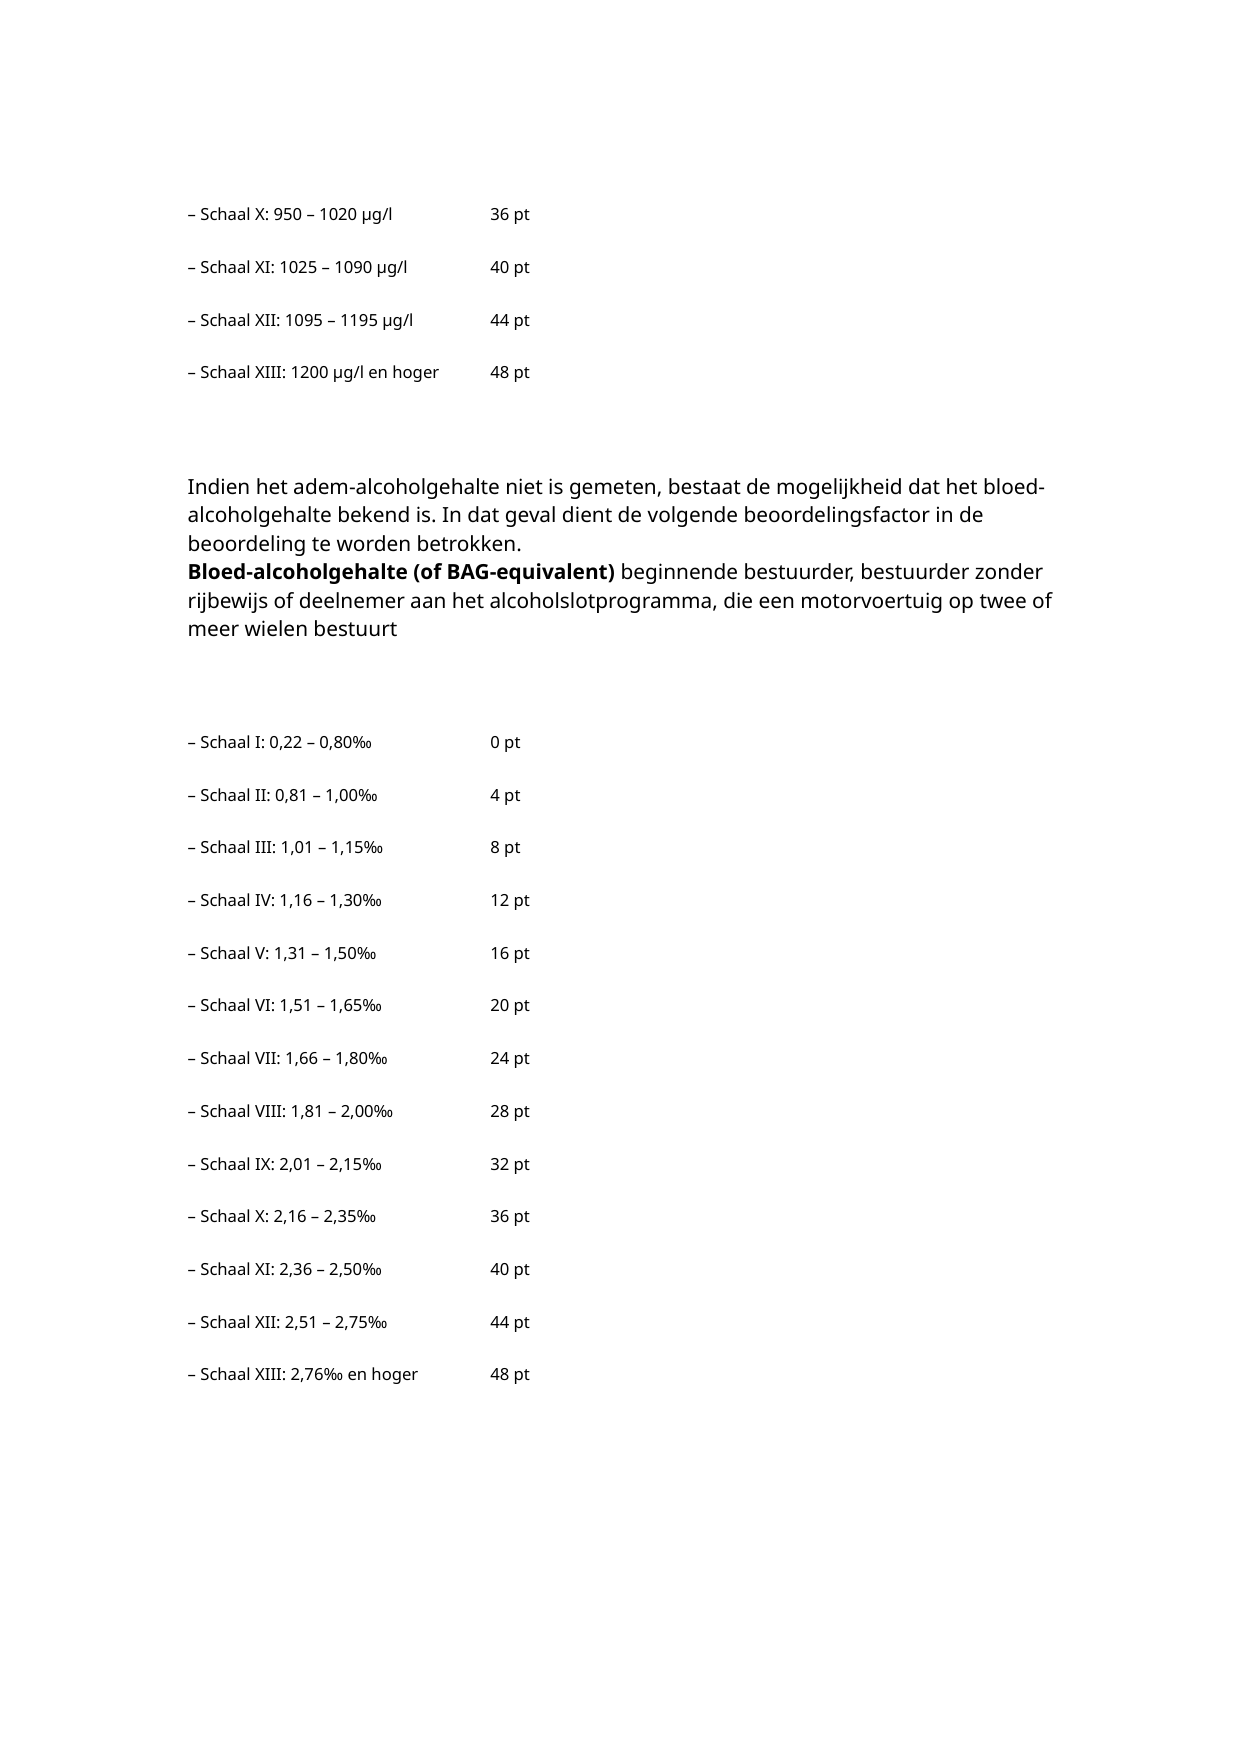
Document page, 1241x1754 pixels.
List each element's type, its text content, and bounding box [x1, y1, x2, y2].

table_cell – Schaal VII: 1,66 – 1,80‰ [188, 1047, 490, 1099]
table_cell [490, 150, 1053, 203]
table_cell 28 pt [490, 1100, 1053, 1152]
table_cell [188, 150, 490, 203]
table_cell 32 pt [490, 1152, 1053, 1205]
table_cell 44 pt [490, 1310, 1053, 1363]
table_cell 48 pt [490, 1363, 1053, 1416]
text Indien het adem-alcoholgehalte niet is gemeten, bestaat de mogelijkheid dat het bloed-alcoholgehalte bekend is. In dat geval dient de volgende beoordelingsfactor in de beoordeling te worden betrokken. [187, 472, 1053, 557]
table_cell 40 pt [490, 255, 1053, 308]
table_cell – Schaal V: 1,31 – 1,50‰ [188, 941, 490, 994]
table_cell 44 pt [490, 308, 1053, 361]
table_cell – Schaal VI: 1,51 – 1,65‰ [188, 994, 490, 1047]
table_cell – Schaal XI: 1025 – 1090 µg/l [188, 255, 490, 308]
table_cell – Schaal IV: 1,16 – 1,30‰ [188, 889, 490, 941]
table_cell – Schaal XIII: 1200 µg/l en hoger [188, 361, 490, 413]
table_cell – Schaal XII: 2,51 – 2,75‰ [188, 1310, 490, 1363]
table_cell – Schaal III: 1,01 – 1,15‰ [188, 836, 490, 889]
text Bloed-alcoholgehalte (of BAG-equivalent) beginnende bestuurder, bestuurder zonder rijbewijs of deelnemer aan het alcoholslotprogramma, die een motorvoertuig op twee of meer wielen bestuurt [187, 557, 1053, 643]
table_cell 40 pt [490, 1258, 1053, 1310]
table_cell 36 pt [490, 1205, 1053, 1258]
table_cell 12 pt [490, 889, 1053, 941]
table_cell – Schaal XI: 2,36 – 2,50‰ [188, 1258, 490, 1310]
table_cell 36 pt [490, 203, 1053, 255]
table_header 0 pt [490, 731, 1053, 783]
table_cell – Schaal IX: 2,01 – 2,15‰ [188, 1152, 490, 1205]
table_cell 16 pt [490, 941, 1053, 994]
table_cell 48 pt [490, 361, 1053, 413]
table_cell 20 pt [490, 994, 1053, 1047]
table_header – Schaal I: 0,22 – 0,80‰ [188, 731, 490, 783]
table_cell 24 pt [490, 1047, 1053, 1099]
table_cell – Schaal X: 2,16 – 2,35‰ [188, 1205, 490, 1258]
table_cell 8 pt [490, 836, 1053, 889]
table_cell – Schaal X: 950 – 1020 µg/l [188, 203, 490, 255]
table_cell – Schaal II: 0,81 – 1,00‰ [188, 783, 490, 836]
table_cell – Schaal VIII: 1,81 – 2,00‰ [188, 1100, 490, 1152]
table_cell – Schaal XII: 1095 – 1195 µg/l [188, 308, 490, 361]
table_cell – Schaal XIII: 2,76‰ en hoger [188, 1363, 490, 1416]
table_cell 4 pt [490, 783, 1053, 836]
